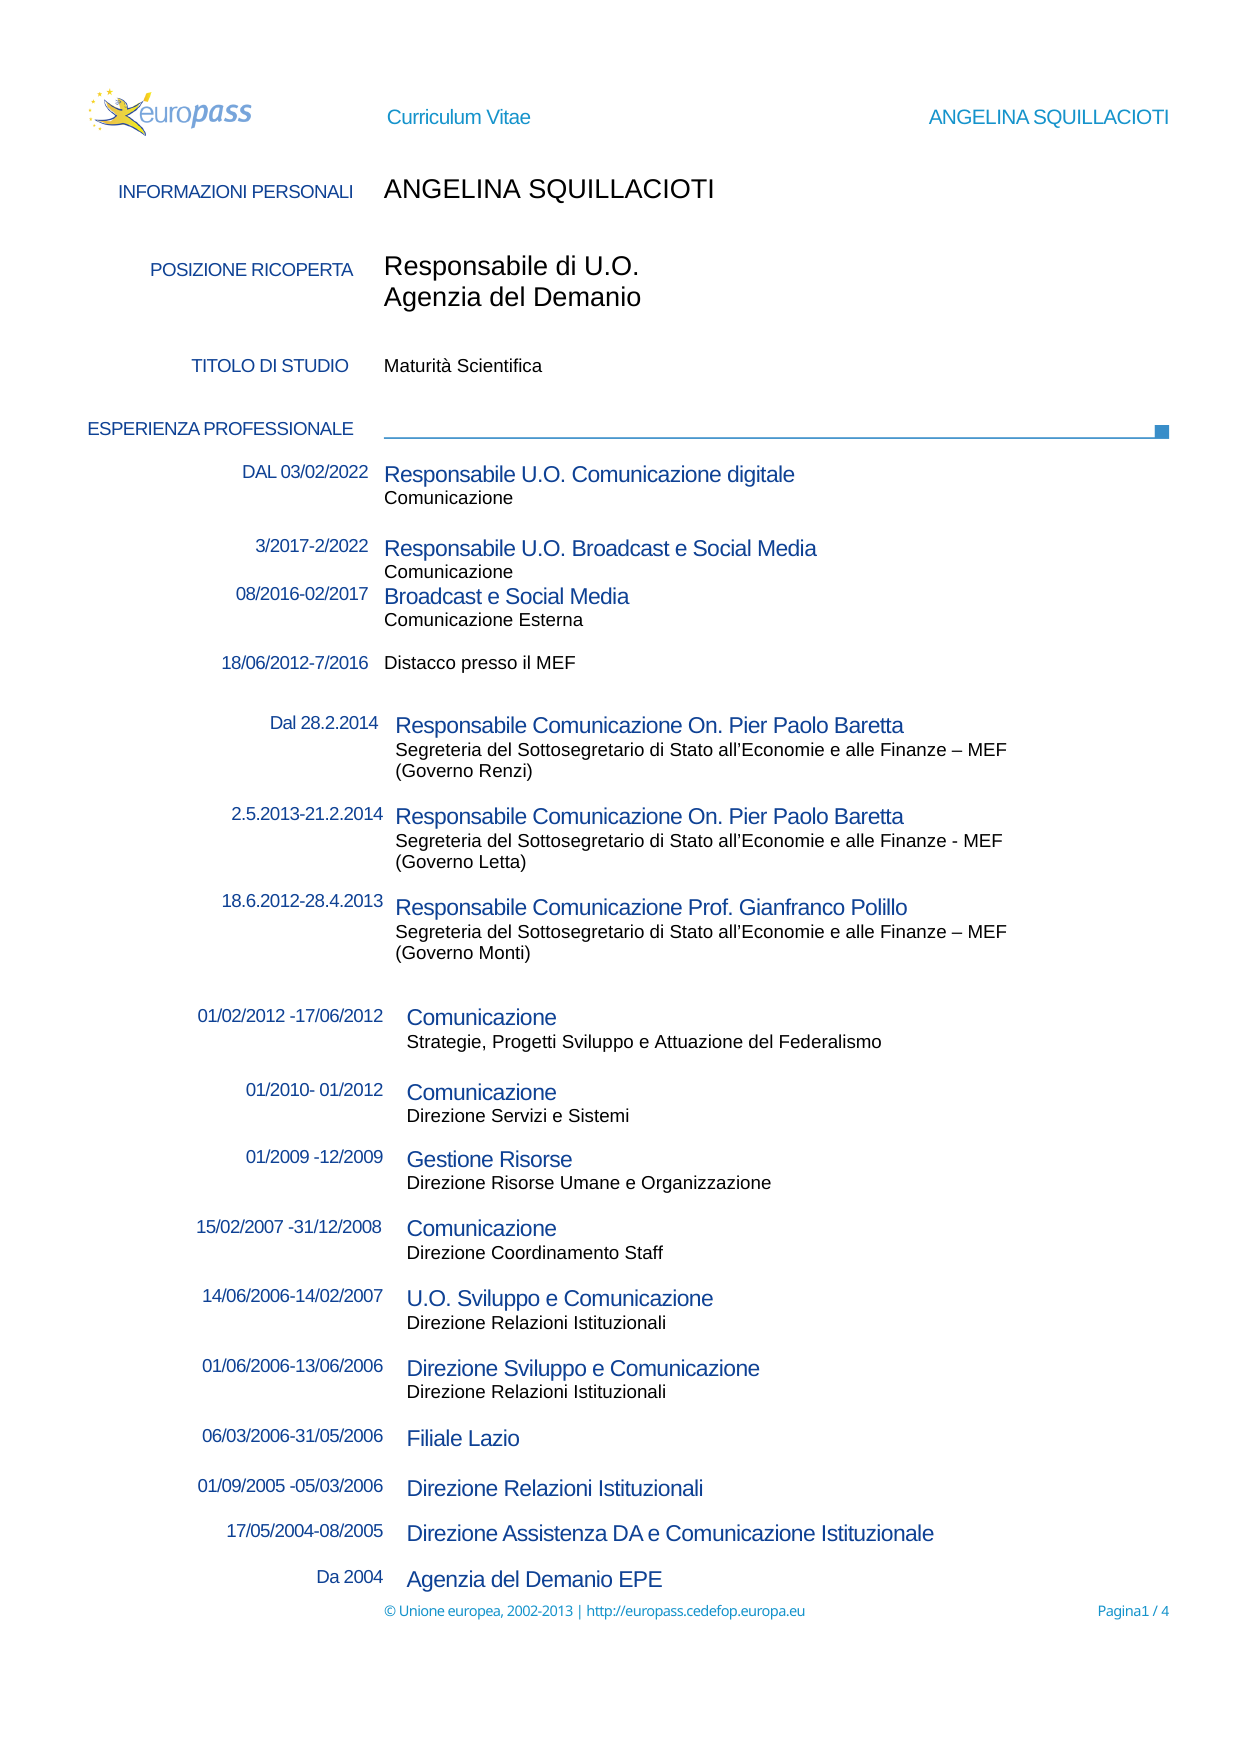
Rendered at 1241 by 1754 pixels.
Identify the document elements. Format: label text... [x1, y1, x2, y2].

table_cell [384, 509, 1169, 535]
table_header [384, 418, 1169, 437]
table_cell Broadcast e Social Media Comunicazione Esterna [384, 583, 1169, 631]
table_cell Direzione Relazioni Istituzionali [395, 1475, 1184, 1520]
table_cell Gestione Risorse Direzione Risorse Umane e Organizzazione [395, 1146, 1184, 1215]
table_cell [384, 439, 1169, 461]
table_header Dal 28.2.2014 [89, 712, 395, 803]
table_cell 01/06/2006-13/06/2006 [89, 1355, 395, 1424]
table_cell 17/05/2004-08/2005 [89, 1520, 395, 1566]
table_cell 08/2016-02/2017 [74, 583, 384, 631]
table_cell 18/06/2012-7/2016 [74, 652, 384, 674]
table_cell Comunicazione Direzione Servizi e Sistemi [395, 1079, 1184, 1146]
table_cell [74, 509, 384, 535]
table_header ESPERIENZA PROFESSIONALE [74, 418, 384, 439]
table_cell Responsabile Comunicazione On. Pier Paolo Baretta Segreteria del Sottosegretario di Stato all’Economie e alle Finanze - MEF (Governo Letta) Responsabile Comunicazione Prof. Gianfranco Polillo Segreteria del Sottosegretario di Stato all’Economie e alle Finanze – MEF (Governo Monti) [395, 803, 1184, 1004]
table_cell 01/2010- 01/2012 [89, 1079, 395, 1146]
table_cell 06/03/2006-31/05/2006 [89, 1425, 395, 1475]
table_cell TITOLO DI STUDIO [74, 355, 384, 398]
table_header Responsabile di U.O. Agenzia del Demanio [384, 250, 1166, 355]
table_cell 15/02/2007 -31/12/2008 [89, 1215, 395, 1285]
table_cell 01/09/2005 -05/03/2006 [89, 1475, 395, 1520]
table_cell [384, 631, 1169, 652]
table_cell Distacco presso il MEF [384, 652, 1169, 674]
table_cell 01/02/2012 -17/06/2012 [89, 1004, 395, 1079]
table_cell Responsabile U.O. Broadcast e Social Media Comunicazione [384, 535, 1169, 583]
table_cell Maturità Scientifica [384, 355, 1166, 398]
table_cell [74, 207, 1169, 230]
table_cell Da 2004 [89, 1566, 395, 1592]
table_cell [74, 439, 384, 461]
table_cell 2.5.2013-21.2.2014 18.6.2012-28.4.2013 [89, 803, 395, 1004]
table_cell U.O. Sviluppo e Comunicazione Direzione Relazioni Istituzionali [395, 1285, 1184, 1355]
table_header INFORMAZIONI PERSONALI [74, 171, 384, 207]
table_header [1166, 250, 1240, 355]
table_cell Direzione Sviluppo e Comunicazione Direzione Relazioni Istituzionali [395, 1355, 1184, 1424]
table_cell 01/2009 -12/2009 [89, 1146, 395, 1215]
table_cell Direzione Assistenza DA e Comunicazione Istituzionale [395, 1520, 1184, 1566]
table_cell 3/2017-2/2022 [74, 535, 384, 583]
table_header POSIZIONE RICOPERTA [74, 250, 384, 355]
table_header ANGELINA SQUILLACIOTI [384, 171, 1169, 207]
table_cell [1166, 355, 1240, 398]
table_cell [74, 631, 384, 652]
table_cell Comunicazione Strategie, Progetti Sviluppo e Attuazione del Federalismo [395, 1004, 1184, 1079]
table_cell 14/06/2006-14/02/2007 [89, 1285, 395, 1355]
table_cell Filiale Lazio [395, 1425, 1184, 1475]
table_cell DAL 03/02/2022 [74, 461, 384, 508]
table_cell Responsabile U.O. Comunicazione digitale Comunicazione [384, 461, 1169, 508]
table_cell Agenzia del Demanio EPE [395, 1566, 1184, 1592]
table_cell Comunicazione Direzione Coordinamento Staff [395, 1215, 1184, 1285]
table_header Responsabile Comunicazione On. Pier Paolo Baretta Segreteria del Sottosegretario di Stato all’Economie e alle Finanze – MEF (Governo Renzi) [395, 712, 1184, 803]
